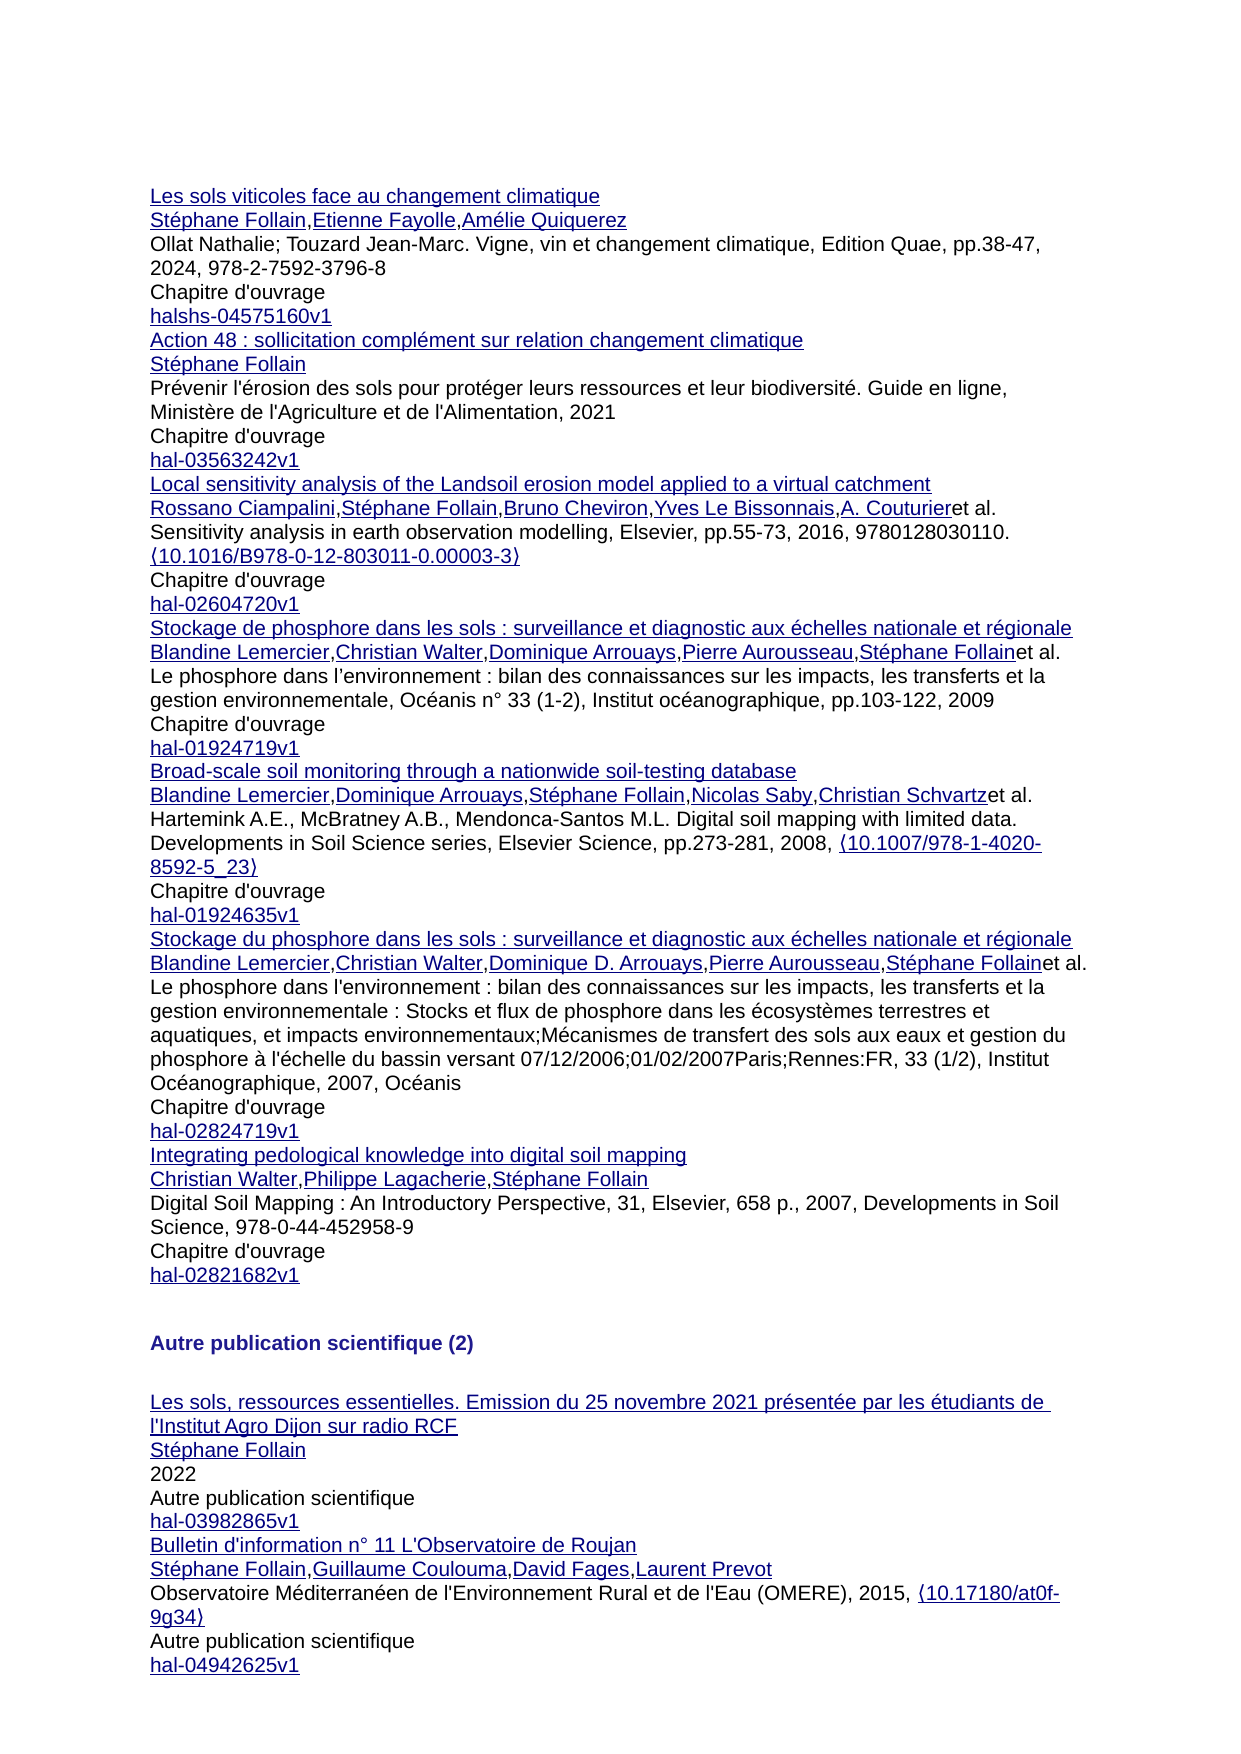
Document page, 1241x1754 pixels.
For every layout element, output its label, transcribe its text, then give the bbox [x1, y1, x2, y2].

table_cell Action 48 : sollicitation complément sur relation changement climatique Stéphane Follain Prévenir l'érosion des sols pour protéger leurs ressources et leur biodiversité. Guide en ligne, Ministère de l'Agriculture et de l'Alimentation, 2021 Chapitre d'ouvrage hal-03563242v1 [150, 328, 1090, 472]
subtitle Autre publication scientifique (2) [150, 1331, 1090, 1355]
table_header Les sols, ressources essentielles. Emission du 25 novembre 2021 présentée par les étudiants de l'Institut Agro Dijon sur radio RCF Stéphane Follain 2022 Autre publication scientifique hal-03982865v1 [150, 1390, 1090, 1533]
table_cell Local sensitivity analysis of the Landsoil erosion model applied to a virtual catchment Rossano Ciampalini,Stéphane Follain,Bruno Cheviron,Yves Le Bissonnais,A. Couturieret al. Sensitivity analysis in earth observation modelling, Elsevier, pp.55-73, 2016, 9780128030110. ⟨10.1016/B978-0-12-803011-0.00003-3⟩ Chapitre d'ouvrage hal-02604720v1 [150, 472, 1090, 616]
table_header Les sols viticoles face au changement climatique Stéphane Follain,Etienne Fayolle,Amélie Quiquerez Ollat Nathalie; Touzard Jean-Marc. Vigne, vin et changement climatique, Edition Quae, pp.38-47, 2024, 978-2-7592-3796-8 Chapitre d'ouvrage halshs-04575160v1 [150, 184, 1090, 328]
table_cell Bulletin d'information n° 11 L'Observatoire de Roujan Stéphane Follain,Guillaume Coulouma,David Fages,Laurent Prevot Observatoire Méditerranéen de l'Environnement Rural et de l'Eau (OMERE), 2015, ⟨10.17180/at0f-9g34⟩ Autre publication scientifique hal-04942625v1 [150, 1533, 1090, 1677]
table_cell Stockage de phosphore dans les sols : surveillance et diagnostic aux échelles nationale et régionale Blandine Lemercier,Christian Walter,Dominique Arrouays,Pierre Aurousseau,Stéphane Follainet al. Le phosphore dans l’environnement : bilan des connaissances sur les impacts, les transferts et la gestion environnementale, Océanis n° 33 (1-2), Institut océanographique, pp.103-122, 2009 Chapitre d'ouvrage hal-01924719v1 [150, 616, 1090, 759]
table_cell Integrating pedological knowledge into digital soil mapping Christian Walter,Philippe Lagacherie,Stéphane Follain Digital Soil Mapping : An Introductory Perspective, 31, Elsevier, 658 p., 2007, Developments in Soil Science, 978-0-44-452958-9 Chapitre d'ouvrage hal-02821682v1 [150, 1143, 1090, 1286]
table_cell Broad-scale soil monitoring through a nationwide soil-testing database Blandine Lemercier,Dominique Arrouays,Stéphane Follain,Nicolas Saby,Christian Schvartzet al. Hartemink A.E., McBratney A.B., Mendonca-Santos M.L. Digital soil mapping with limited data. Developments in Soil Science series, Elsevier Science, pp.273-281, 2008, ⟨10.1007/978-1-4020-8592-5_23⟩ Chapitre d'ouvrage hal-01924635v1 [150, 759, 1090, 927]
table_cell Stockage du phosphore dans les sols : surveillance et diagnostic aux échelles nationale et régionale Blandine Lemercier,Christian Walter,Dominique D. Arrouays,Pierre Aurousseau,Stéphane Follainet al. Le phosphore dans l'environnement : bilan des connaissances sur les impacts, les transferts et la gestion environnementale : Stocks et flux de phosphore dans les écosystèmes terrestres et aquatiques, et impacts environnementaux;Mécanismes de transfert des sols aux eaux et gestion du phosphore à l'échelle du bassin versant 07/12/2006;01/02/2007Paris;Rennes:FR, 33 (1/2), Institut Océanographique, 2007, Océanis Chapitre d'ouvrage hal-02824719v1 [150, 927, 1090, 1143]
